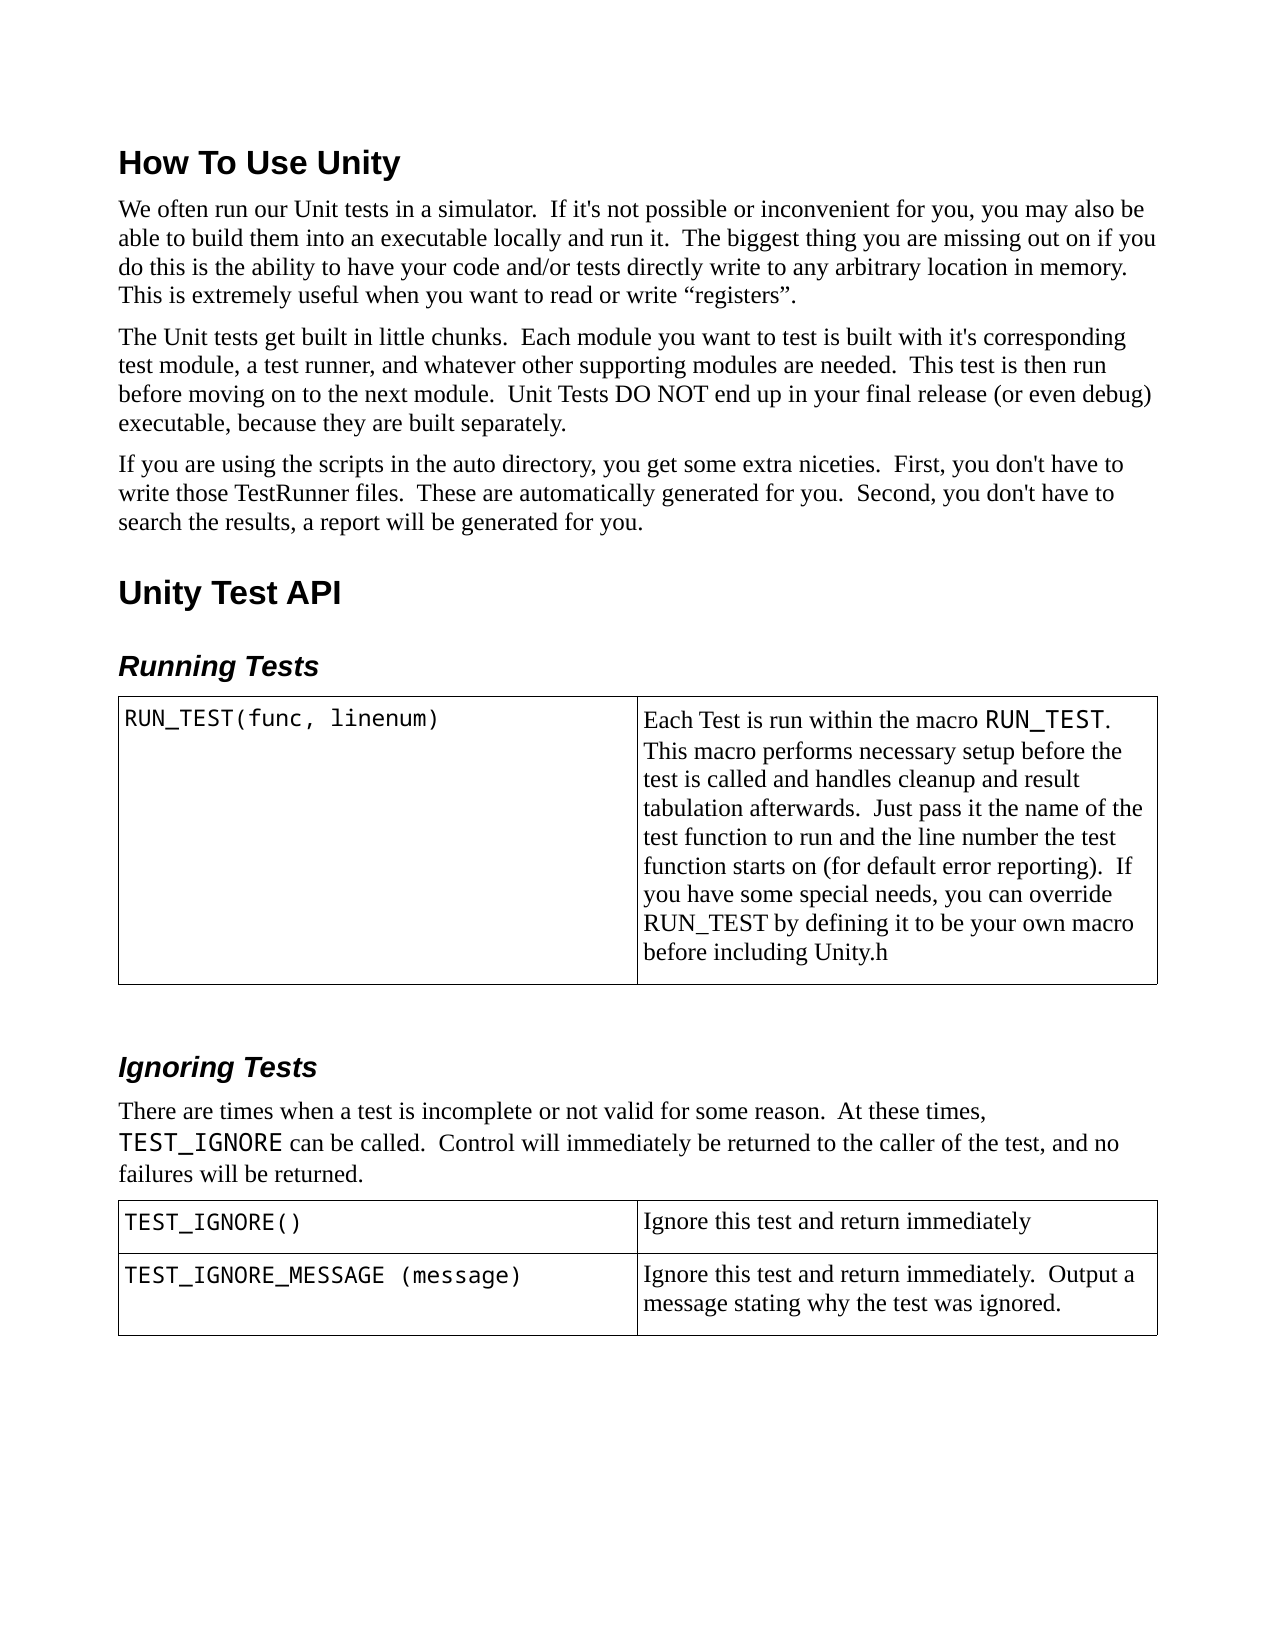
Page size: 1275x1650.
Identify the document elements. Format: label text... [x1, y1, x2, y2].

table_header RUN_TEST(func, linenum) [119, 697, 637, 984]
table_header Each Test is run within the macro RUN_TEST. This macro performs necessary setup before the test is called and handles cleanup and result tabulation afterwards. Just pass it the name of the test function to run and the line number the test function starts on (for default error reporting). If you have some special needs, you can override RUN_TEST by defining it to be your own macro before including Unity.h [638, 697, 1157, 984]
text If you are using the scripts in the auto directory, you get some extra niceties. First, you don't have to write those TestRunner files. These are automatically generated for you. Second, you don't have to search the results, a report will be generated for you. [118, 449, 1157, 536]
text The Unit tests get built in little chunks. Each module you want to test is built with it's corresponding test module, a test runner, and whatever other supporting modules are needed. This test is then run before moving on to the next module. Unit Tests DO NOT end up in your final release (or even debug) executable, because they are built separately. [118, 322, 1157, 437]
table_cell TEST_IGNORE_MESSAGE (message) [119, 1254, 637, 1335]
subtitle Ignoring Tests [118, 1050, 1157, 1084]
subtitle How To Use Unity [118, 143, 1157, 182]
text There are times when a test is incomplete or not valid for some reason. At these times, TEST_IGNORE can be called. Control will immediately be returned to the caller of the test, and no failures will be returned. [118, 1096, 1157, 1188]
subtitle Running Tests [118, 649, 1157, 683]
subtitle Unity Test API [118, 573, 1157, 612]
text We often run our Unit tests in a simulator. If it's not possible or inconvenient for you, you may also be able to build them into an executable locally and run it. The biggest thing you are missing out on if you do this is the ability to have your code and/or tests directly write to any arbitrary location in memory. This is extremely useful when you want to read or write “registers”. [118, 194, 1157, 309]
table_cell Ignore this test and return immediately. Output a message stating why the test was ignored. [638, 1254, 1157, 1335]
table_header TEST_IGNORE() [119, 1201, 637, 1253]
table_header Ignore this test and return immediately [638, 1201, 1157, 1253]
